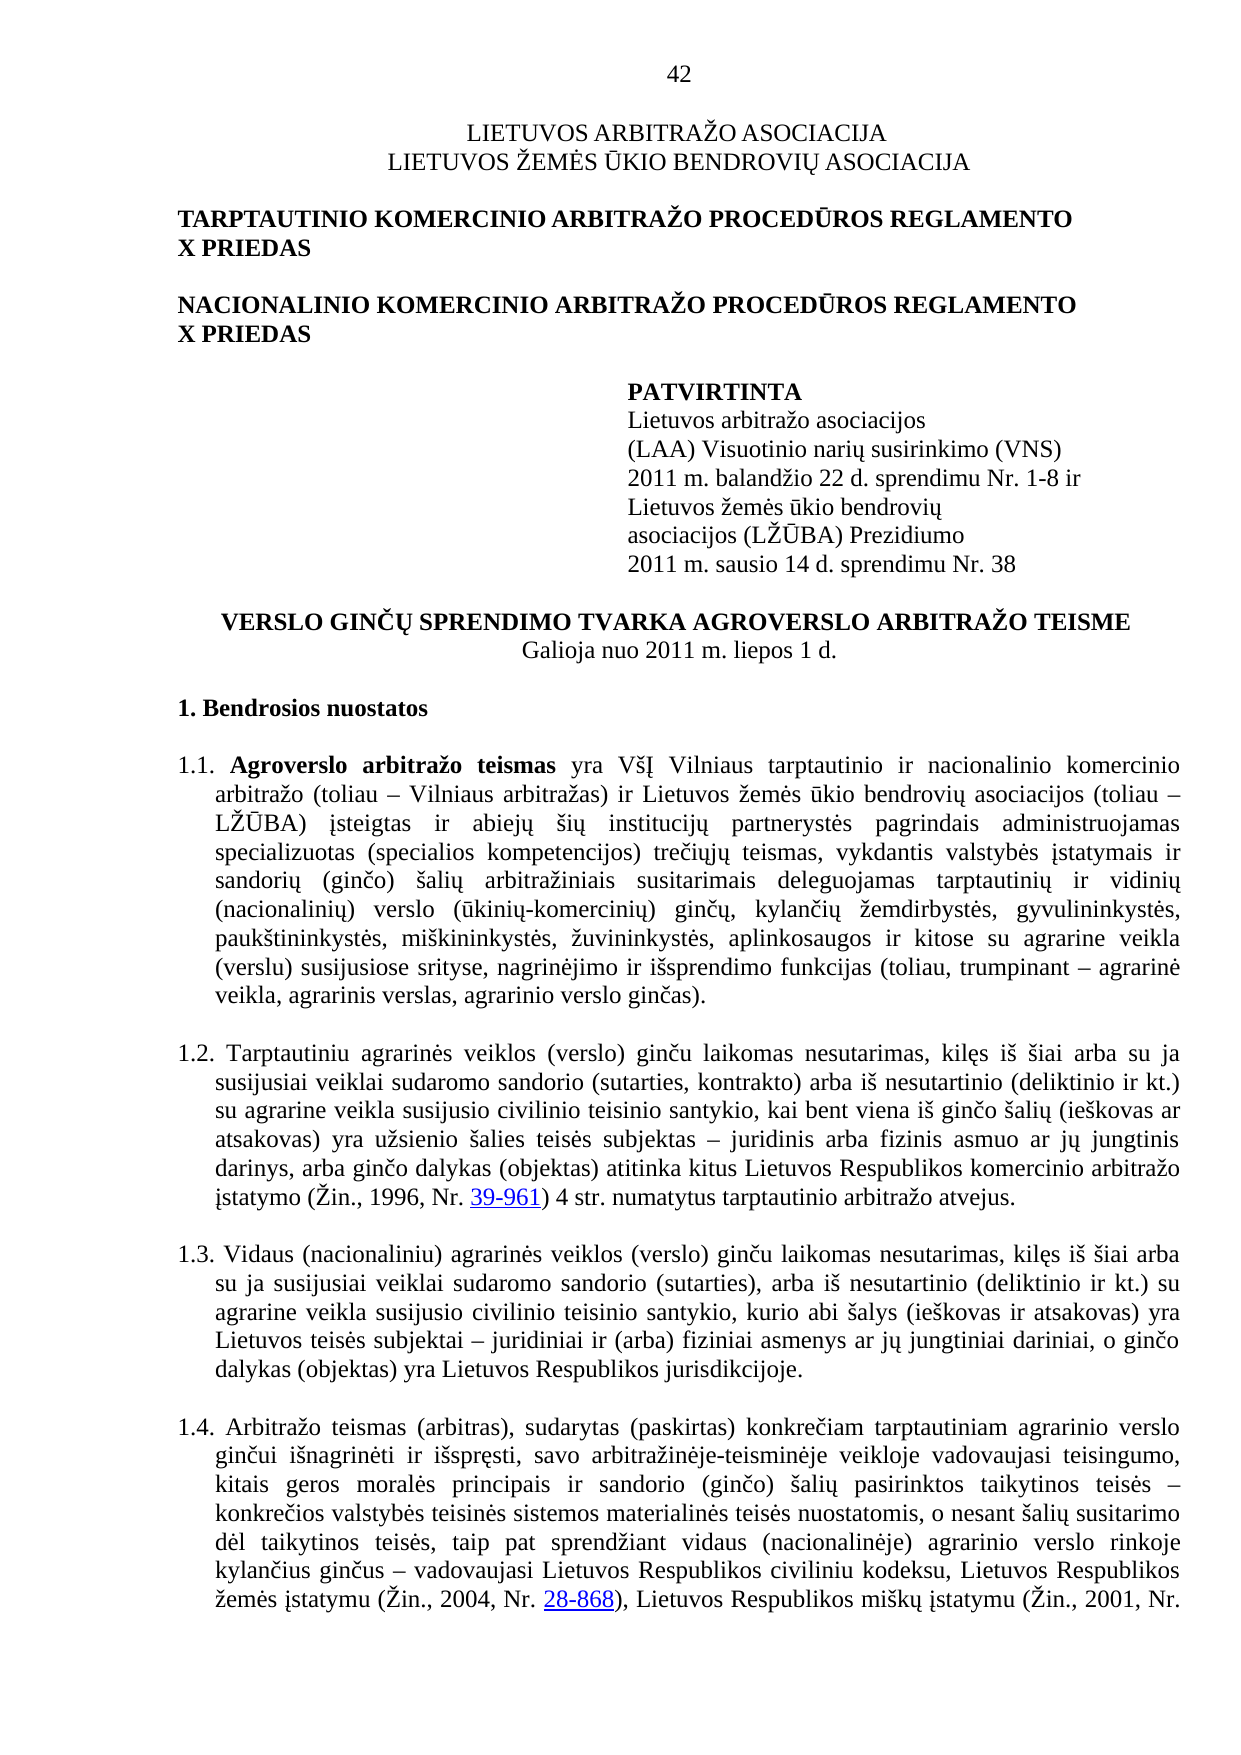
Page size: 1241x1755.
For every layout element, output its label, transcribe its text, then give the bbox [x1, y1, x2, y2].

text LIETUVOS ARBITRAŽO ASOCIACIJA [177, 118, 1181, 147]
text 1.2. Tarptautiniu agrarinės veiklos (verslo) ginču laikomas nesutarimas, kilęs iš šiai arba su ja susijusiai veiklai sudaromo sandorio (sutarties, kontrakto) arba iš nesutartinio (deliktinio ir kt.) su agrarine veikla susijusio civilinio teisinio santykio, kai bent viena iš ginčo šalių (ieškovas ar atsakovas) yra užsienio šalies teisės subjektas – juridinis arba fizinis asmuo ar jų jungtinis darinys, arba ginčo dalykas (objektas) atitinka kitus Lietuvos Respublikos komercinio arbitražo įstatymo (Žin., 1996, Nr. 39-961) 4 str. numatytus tarptautinio arbitražo atvejus. [177, 1038, 1181, 1211]
text NACIONALINIO KOMERCINIO ARBITRAŽO PROCEDŪROS REGLAMENTO X PRIEDAS [177, 291, 1181, 348]
text PATVIRTINTA [627, 377, 1181, 406]
text (LAA) Visuotinio narių susirinkimo (VNS) [627, 434, 1181, 463]
text asociacijos (LŽŪBA) Prezidiumo [627, 521, 1181, 549]
text Lietuvos arbitražo asociacijos [627, 406, 1181, 434]
text 1. Bendrosios nuostatos [177, 693, 1181, 722]
text 1.1. Agroverslo arbitražo teismas yra VšĮ Vilniaus tarptautinio ir nacionalinio komercinio arbitražo (toliau – Vilniaus arbitražas) ir Lietuvos žemės ūkio bendrovių asociacijos (toliau – LŽŪBA) įsteigtas ir abiejų šių institucijų partnerystės pagrindais administruojamas specializuotas (specialios kompetencijos) trečiųjų teismas, vykdantis valstybės įstatymais ir sandorių (ginčo) šalių arbitražiniais susitarimais deleguojamas tarptautinių ir vidinių (nacionalinių) verslo (ūkinių-komercinių) ginčų, kylančių žemdirbystės, gyvulininkystės, paukštininkystės, miškininkystės, žuvininkystės, aplinkosaugos ir kitose su agrarine veikla (verslu) susijusiose srityse, nagrinėjimo ir išsprendimo funkcijas (toliau, trumpinant – agrarinė veikla, agrarinis verslas, agrarinio verslo ginčas). [177, 751, 1181, 1009]
text LIETUVOS ŽEMĖS ŪKIO BENDROVIŲ ASOCIACIJA [177, 147, 1181, 176]
text VERSLO GINČŲ SPRENDIMO TVARKA AGROVERSLO ARBITRAŽO TEISME [177, 607, 1181, 636]
text 2011 m. balandžio 22 d. sprendimu Nr. 1-8 ir [627, 463, 1181, 492]
text 2011 m. sausio 14 d. sprendimu Nr. 38 [627, 549, 1181, 578]
text TARPTAUTINIO KOMERCINIO ARBITRAŽO PROCEDŪROS REGLAMENTO X PRIEDAS [177, 204, 1181, 262]
text Galioja nuo 2011 m. liepos 1 d. [177, 636, 1181, 664]
text 1.3. Vidaus (nacionaliniu) agrarinės veiklos (verslo) ginču laikomas nesutarimas, kilęs iš šiai arba su ja susijusiai veiklai sudaromo sandorio (sutarties), arba iš nesutartinio (deliktinio ir kt.) su agrarine veikla susijusio civilinio teisinio santykio, kurio abi šalys (ieškovas ir atsakovas) yra Lietuvos teisės subjektai – juridiniai ir (arba) fiziniai asmenys ar jų jungtiniai dariniai, o ginčo dalykas (objektas) yra Lietuvos Respublikos jurisdikcijoje. [177, 1239, 1181, 1383]
text Lietuvos žemės ūkio bendrovių [627, 492, 1181, 521]
text 1.4. Arbitražo teismas (arbitras), sudarytas (paskirtas) konkrečiam tarptautiniam agrarinio verslo ginčui išnagrinėti ir išspręsti, savo arbitražinėje-teisminėje veikloje vadovaujasi teisingumo, kitais geros moralės principais ir sandorio (ginčo) šalių pasirinktos taikytinos teisės – konkrečios valstybės teisinės sistemos materialinės teisės nuostatomis, o nesant šalių susitarimo dėl taikytinos teisės, taip pat sprendžiant vidaus (nacionalinėje) agrarinio verslo rinkoje kylančius ginčus – vadovaujasi Lietuvos Respublikos civiliniu kodeksu, Lietuvos Respublikos žemės įstatymu (Žin., 2004, Nr. 28-868), Lietuvos Respublikos miškų įstatymu (Žin., 2001, Nr. [177, 1412, 1181, 1613]
